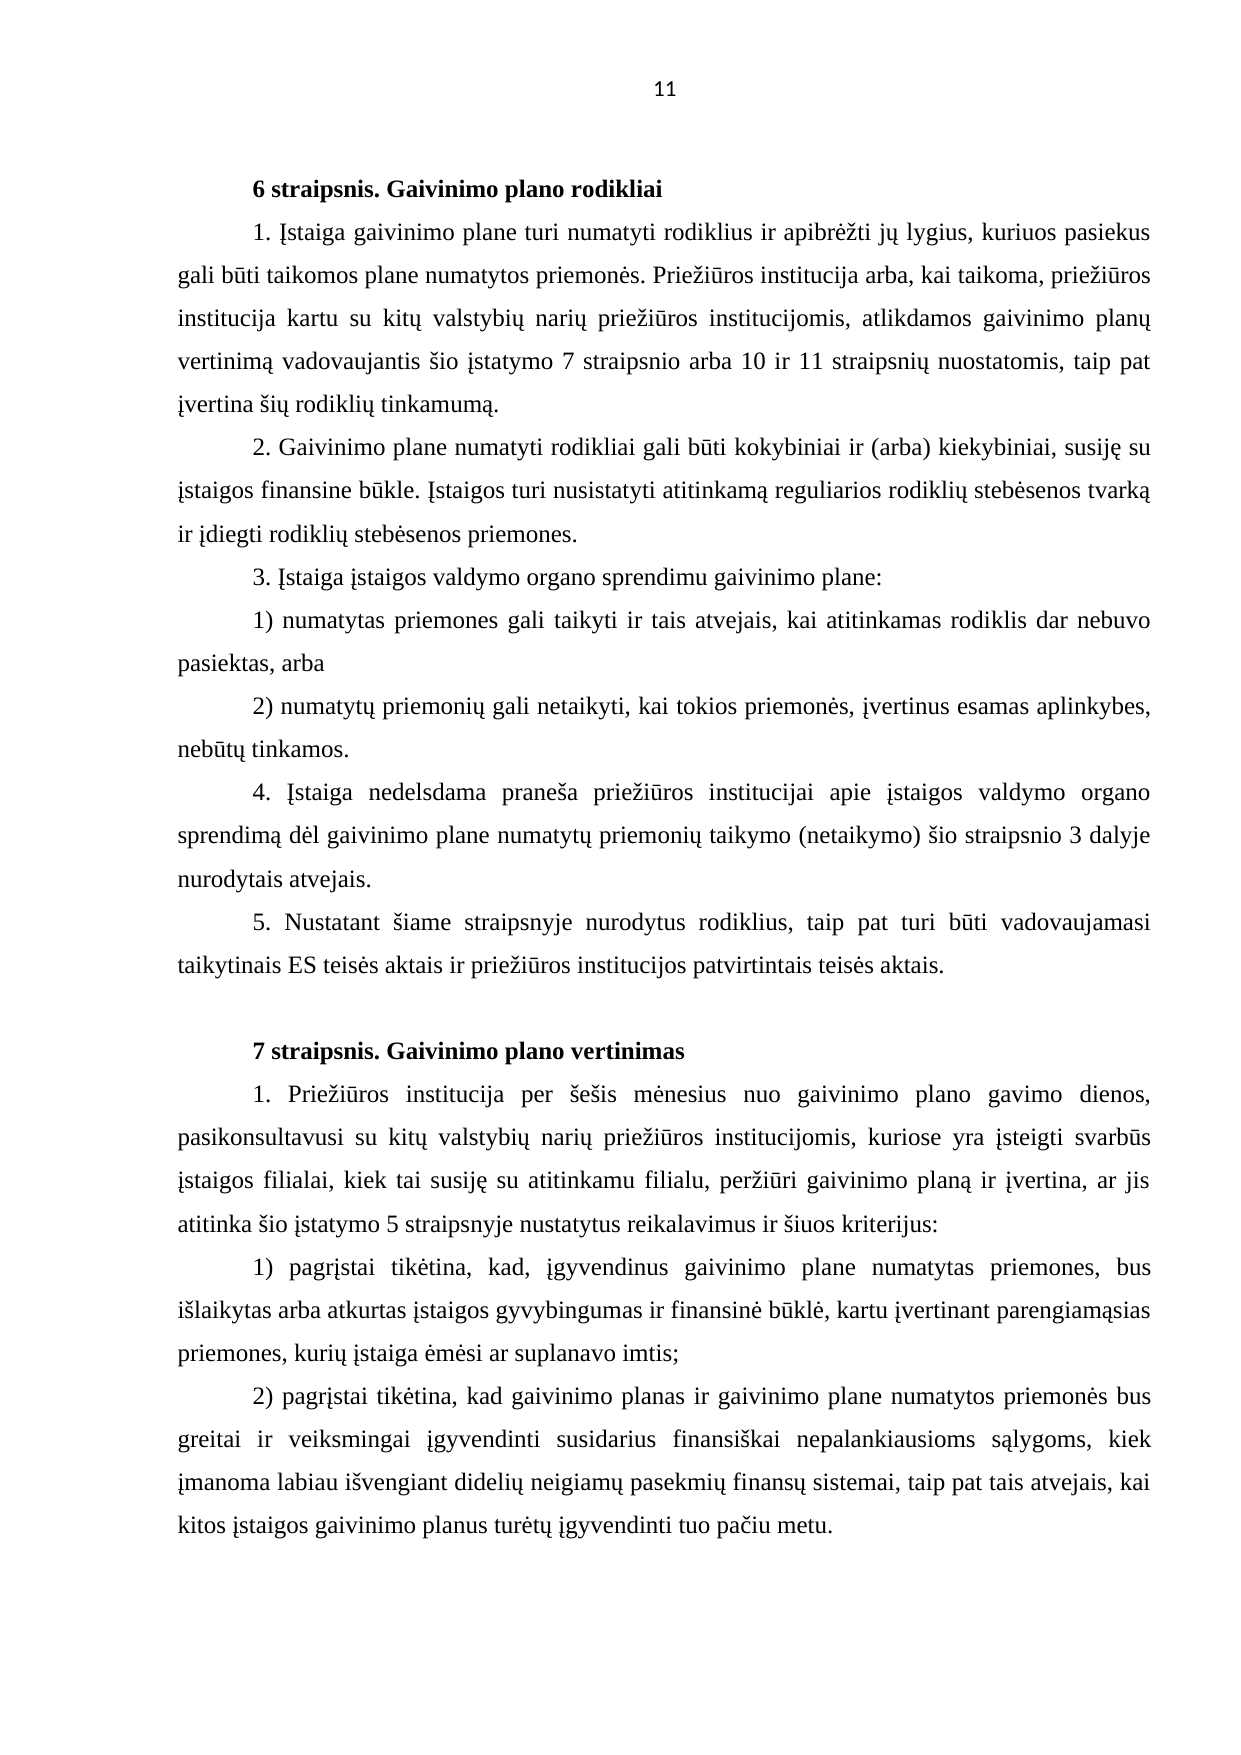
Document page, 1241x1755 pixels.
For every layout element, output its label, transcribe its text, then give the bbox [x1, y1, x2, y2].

text 7 straipsnis. Gaivinimo plano vertinimas [177, 1036, 1152, 1065]
text 4. Įstaiga nedelsdama praneša priežiūros institucijai apie įstaigos valdymo organo sprendimą dėl gaivinimo plane numatytų priemonių taikymo (netaikymo) šio straipsnio 3 dalyje nurodytais atvejais. [177, 777, 1152, 892]
text 3. Įstaiga įstaigos valdymo organo sprendimu gaivinimo plane: [177, 562, 1152, 591]
text 2) pagrįstai tikėtina, kad gaivinimo planas ir gaivinimo plane numatytos priemonės bus greitai ir veiksmingai įgyvendinti susidarius finansiškai nepalankiausioms sąlygoms, kiek įmanoma labiau išvengiant didelių neigiamų pasekmių finansų sistemai, taip pat tais atvejais, kai kitos įstaigos gaivinimo planus turėtų įgyvendinti tuo pačiu metu. [177, 1381, 1152, 1539]
text 5. Nustatant šiame straipsnyje nurodytus rodiklius, taip pat turi būti vadovaujamasi taikytinais ES teisės aktais ir priežiūros institucijos patvirtintais teisės aktais. [177, 907, 1152, 979]
text 1. Priežiūros institucija per šešis mėnesius nuo gaivinimo plano gavimo dienos, pasikonsultavusi su kitų valstybių narių priežiūros institucijomis, kuriose yra įsteigti svarbūs įstaigos filialai, kiek tai susiję su atitinkamu filialu, peržiūri gaivinimo planą ir įvertina, ar jis atitinka šio įstatymo 5 straipsnyje nustatytus reikalavimus ir šiuos kriterijus: [177, 1079, 1152, 1237]
text 1. Įstaiga gaivinimo plane turi numatyti rodiklius ir apibrėžti jų lygius, kuriuos pasiekus gali būti taikomos plane numatytos priemonės. Priežiūros institucija arba, kai taikoma, priežiūros institucija kartu su kitų valstybių narių priežiūros institucijomis, atlikdamos gaivinimo planų vertinimą vadovaujantis šio įstatymo 7 straipsnio arba 10 ir 11 straipsnių nuostatomis, taip pat įvertina šių rodiklių tinkamumą. [177, 217, 1152, 418]
text 1) pagrįstai tikėtina, kad, įgyvendinus gaivinimo plane numatytas priemones, bus išlaikytas arba atkurtas įstaigos gyvybingumas ir finansinė būklė, kartu įvertinant parengiamąsias priemones, kurių įstaiga ėmėsi ar suplanavo imtis; [177, 1252, 1152, 1367]
text 2) numatytų priemonių gali netaikyti, kai tokios priemonės, įvertinus esamas aplinkybes, nebūtų tinkamos. [177, 691, 1152, 763]
text 1) numatytas priemones gali taikyti ir tais atvejais, kai atitinkamas rodiklis dar nebuvo pasiektas, arba [177, 605, 1152, 677]
text 2. Gaivinimo plane numatyti rodikliai gali būti kokybiniai ir (arba) kiekybiniai, susiję su įstaigos finansine būkle. Įstaigos turi nusistatyti atitinkamą reguliarios rodiklių stebėsenos tvarką ir įdiegti rodiklių stebėsenos priemones. [177, 432, 1152, 547]
text 6 straipsnis. Gaivinimo plano rodikliai [177, 174, 1152, 202]
